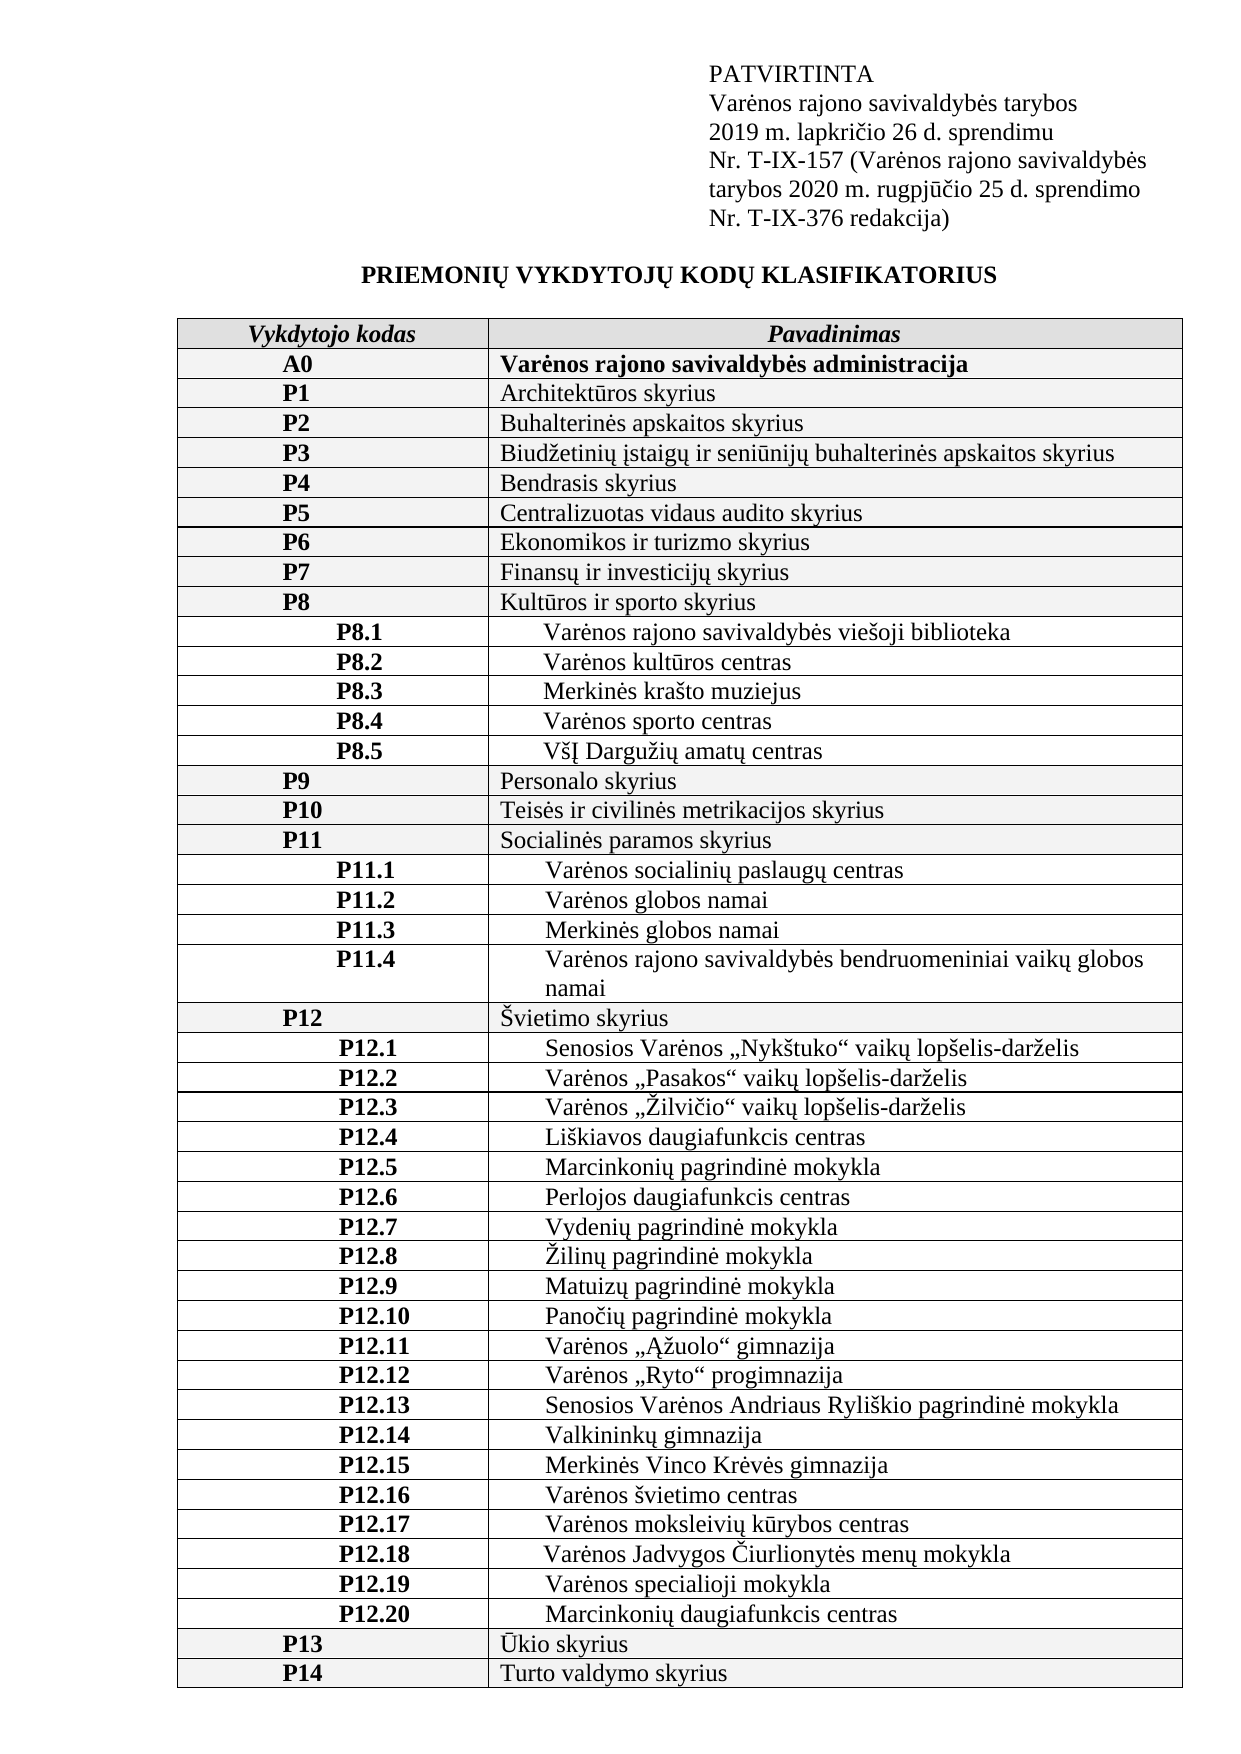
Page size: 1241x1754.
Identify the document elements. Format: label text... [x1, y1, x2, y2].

table_cell P12.14 [178, 1420, 488, 1449]
table_cell Varėnos rajono savivaldybės bendruomeniniai vaikų globos namai [489, 945, 1182, 1002]
table_cell P11 [178, 825, 488, 854]
table_cell A0 [178, 349, 488, 377]
table_cell Teisės ir civilinės metrikacijos skyrius [489, 796, 1182, 824]
table_cell Varėnos moksleivių kūrybos centras [489, 1510, 1182, 1538]
table_cell Vydenių pagrindinė mokykla [489, 1212, 1182, 1240]
table_cell Buhalterinės apskaitos skyrius [489, 408, 1182, 437]
text tarybos 2020 m. rugpjūčio 25 d. sprendimo [177, 174, 1181, 203]
table_cell P12.9 [178, 1271, 488, 1300]
table_cell P12.12 [178, 1361, 488, 1389]
table_cell P7 [178, 557, 488, 586]
table_cell P11.2 [178, 885, 488, 914]
table_cell Varėnos „Ąžuolo“ gimnazija [489, 1331, 1182, 1359]
table_cell P8.4 [178, 706, 488, 735]
table_header Pavadinimas [489, 319, 1182, 348]
table_cell Liškiavos daugiafunkcis centras [489, 1122, 1182, 1151]
table_cell P12.4 [178, 1122, 488, 1151]
table_cell P12.6 [178, 1182, 488, 1211]
table_cell Švietimo skyrius [489, 1003, 1182, 1032]
table_cell Perlojos daugiafunkcis centras [489, 1182, 1182, 1211]
text Nr. T-IX-157 (Varėnos rajono savivaldybės [177, 145, 1181, 174]
text Nr. T-IX-376 redakcija) [177, 203, 1181, 232]
table_cell P12.18 [178, 1539, 488, 1568]
table_cell Varėnos Jadvygos Čiurlionytės menų mokykla [489, 1539, 1182, 1568]
table_cell Socialinės paramos skyrius [489, 825, 1182, 854]
table_cell P11.4 [178, 945, 488, 1002]
table_cell Merkinės krašto muziejus [489, 676, 1182, 705]
text 2019 m. lapkričio 26 d. sprendimu [177, 117, 1181, 145]
table_cell Architektūros skyrius [489, 379, 1182, 407]
table_cell Varėnos „Ryto“ progimnazija [489, 1361, 1182, 1389]
text Varėnos rajono savivaldybės tarybos [177, 88, 1181, 117]
table_cell P12 [178, 1003, 488, 1032]
table_cell P10 [178, 796, 488, 824]
table_cell Biudžetinių įstaigų ir seniūnijų buhalterinės apskaitos skyrius [489, 438, 1182, 467]
table_cell VšĮ Dargužių amatų centras [489, 736, 1182, 765]
table_cell P12.15 [178, 1450, 488, 1479]
table_cell P8.1 [178, 617, 488, 646]
table_cell P8.5 [178, 736, 488, 765]
table_cell Varėnos rajono savivaldybės administracija [489, 349, 1182, 377]
table_cell Ekonomikos ir turizmo skyrius [489, 528, 1182, 556]
table_cell P12.10 [178, 1301, 488, 1330]
table_cell P12.11 [178, 1331, 488, 1359]
table_cell Merkinės Vinco Krėvės gimnazija [489, 1450, 1182, 1479]
table_cell Finansų ir investicijų skyrius [489, 557, 1182, 586]
table_cell P12.5 [178, 1152, 488, 1181]
table_cell Varėnos rajono savivaldybės viešoji biblioteka [489, 617, 1182, 646]
table_cell P12.17 [178, 1510, 488, 1538]
table_cell P12.19 [178, 1569, 488, 1598]
table_cell P12.2 [178, 1063, 488, 1091]
table_cell P12.7 [178, 1212, 488, 1240]
table_cell Panočių pagrindinė mokykla [489, 1301, 1182, 1330]
table_cell P14 [178, 1659, 488, 1687]
table_cell Varėnos švietimo centras [489, 1480, 1182, 1508]
table_cell P6 [178, 528, 488, 556]
table_cell Centralizuotas vidaus audito skyrius [489, 498, 1182, 526]
table_cell Marcinkonių daugiafunkcis centras [489, 1599, 1182, 1628]
table_cell P8.3 [178, 676, 488, 705]
table_cell Varėnos globos namai [489, 885, 1182, 914]
table_cell P2 [178, 408, 488, 437]
table_cell P11.1 [178, 855, 488, 884]
table_cell Bendrasis skyrius [489, 468, 1182, 497]
table_cell Kultūros ir sporto skyrius [489, 587, 1182, 616]
table_cell Marcinkonių pagrindinė mokykla [489, 1152, 1182, 1181]
table_cell P12.3 [178, 1093, 488, 1121]
table_cell Merkinės globos namai [489, 915, 1182, 943]
table_cell Žilinų pagrindinė mokykla [489, 1241, 1182, 1270]
table_cell P5 [178, 498, 488, 526]
table_cell P12.20 [178, 1599, 488, 1628]
text PATVIRTINTA [177, 59, 1181, 88]
table_cell Personalo skyrius [489, 766, 1182, 794]
table_cell Senosios Varėnos Andriaus Ryliškio pagrindinė mokykla [489, 1390, 1182, 1419]
table_cell Varėnos kultūros centras [489, 647, 1182, 675]
table_cell P13 [178, 1629, 488, 1657]
table_header Vykdytojo kodas [178, 319, 488, 348]
table_cell Varėnos specialioji mokykla [489, 1569, 1182, 1598]
table_cell Varėnos „Žilvičio“ vaikų lopšelis-darželis [489, 1093, 1182, 1121]
table_cell Varėnos „Pasakos“ vaikų lopšelis-darželis [489, 1063, 1182, 1091]
table_cell P8 [178, 587, 488, 616]
table_cell P3 [178, 438, 488, 467]
text PRIEMONIŲ VYKDYTOJŲ KODŲ KLASIFIKATORIUS [177, 260, 1181, 289]
table_cell P4 [178, 468, 488, 497]
table_cell P12.13 [178, 1390, 488, 1419]
table_cell P12.1 [178, 1033, 488, 1062]
table_cell P12.8 [178, 1241, 488, 1270]
table_cell P1 [178, 379, 488, 407]
table_cell Varėnos socialinių paslaugų centras [489, 855, 1182, 884]
table_cell Senosios Varėnos „Nykštuko“ vaikų lopšelis-darželis [489, 1033, 1182, 1062]
table_cell Ūkio skyrius [489, 1629, 1182, 1657]
table_cell P11.3 [178, 915, 488, 943]
table_cell Varėnos sporto centras [489, 706, 1182, 735]
table_cell P12.16 [178, 1480, 488, 1508]
table_cell Matuizų pagrindinė mokykla [489, 1271, 1182, 1300]
table_cell P9 [178, 766, 488, 794]
table_cell P8.2 [178, 647, 488, 675]
table_cell Turto valdymo skyrius [489, 1659, 1182, 1687]
table_cell Valkininkų gimnazija [489, 1420, 1182, 1449]
